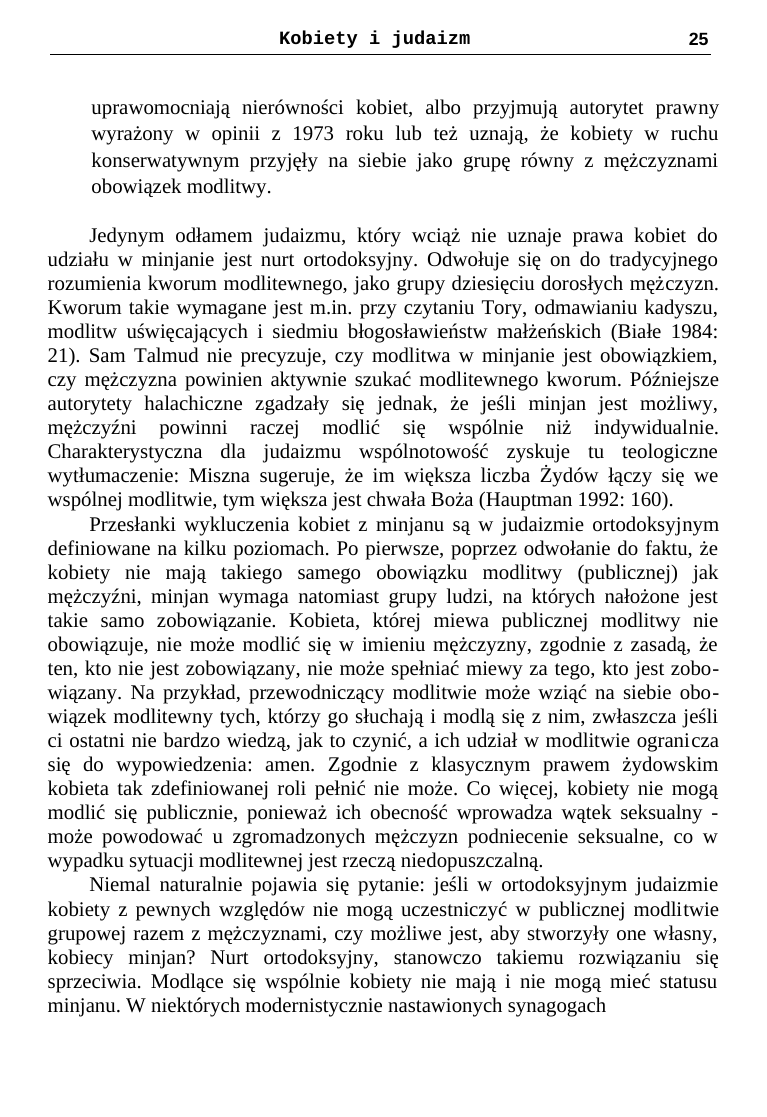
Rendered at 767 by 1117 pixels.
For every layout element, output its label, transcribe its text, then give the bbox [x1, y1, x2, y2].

text uprawomocniają nierówności kobiet, albo przyjmują autorytet praw­ny wyrażony w opinii z 1973 roku lub też uznają, że kobiety w ruchu konserwatywnym przyjęły na siebie jako grupę równy z mężczyznami obowiązek modlitwy. [91, 95, 719, 198]
text Jedynym odłamem judaizmu, który wciąż nie uznaje prawa kobiet do udziału w minjanie jest nurt ortodoksyjny. Odwołuje się on do tradycyjnego rozumienia kworum modlitewnego, jako grupy dziesięciu dorosłych męż­czyzn. Kworum takie wymagane jest m.in. przy czytaniu Tory, odmawianiu kadyszu, modlitw uświęcających i siedmiu błogosławieństw małżeńskich (Białe 1984: 21). Sam Talmud nie precyzuje, czy modlitwa w minjanie jest obowiązkiem, czy mężczyzna powinien aktywnie szukać modlitewnego kwo­rum. Późniejsze autorytety halachiczne zgadzały się jednak, że jeśli minjan jest możliwy, mężczyźni powinni raczej modlić się wspólnie niż indywidual­nie. Charakterystyczna dla judaizmu wspólnotowość zyskuje tu teologiczne wytłumaczenie: Miszna sugeruje, że im większa liczba Żydów łączy się we wspólnej modlitwie, tym większa jest chwała Boża (Hauptman 1992: 160). [47, 223, 719, 511]
text Niemal naturalnie pojawia się pytanie: jeśli w ortodoksyjnym judaizmie kobiety z pewnych względów nie mogą uczestniczyć w publicznej modli­twie grupowej razem z mężczyznami, czy możliwe jest, aby stworzyły one własny, kobiecy minjan? Nurt ortodoksyjny, stanowczo takiemu rozwiąza­niu się sprzeciwia. Modlące się wspólnie kobiety nie mają i nie mogą mieć statusu minjanu. W niektórych modernistycznie nastawionych synagogach [47, 872, 719, 1017]
text Przesłanki wykluczenia kobiet z minjanu są w judaizmie ortodoksyj­nym definiowane na kilku poziomach. Po pierwsze, poprzez odwołanie do faktu, że kobiety nie mają takiego samego obowiązku modlitwy (publicznej) jak mężczyźni, minjan wymaga natomiast grupy ludzi, na których nałożone jest takie samo zobowiązanie. Kobieta, której miewa publicznej modlitwy nie obowiązuje, nie może modlić się w imieniu mężczyzny, zgodnie z zasadą, że ten, kto nie jest zobowiązany, nie może spełniać miewy za tego, kto jest zobo­wiązany. Na przykład, przewodniczący modlitwie może wziąć na siebie obo­wiązek modlitewny tych, którzy go słuchają i modlą się z nim, zwłaszcza jeśli ci ostatni nie bardzo wiedzą, jak to czynić, a ich udział w modlitwie ograni­cza się do wypowiedzenia: amen. Zgodnie z klasycznym prawem żydowskim kobieta tak zdefiniowanej roli pełnić nie może. Co więcej, kobiety nie mogą modlić się publicznie, ponieważ ich obecność wprowadza wątek seksualny - może powodować u zgromadzonych mężczyzn podniecenie seksualne, co w wypadku sytuacji modlitewnej jest rzeczą niedopuszczalną. [47, 511, 719, 872]
text 25 [688, 29, 714, 49]
text Kobiety i judaizm [279, 29, 478, 50]
